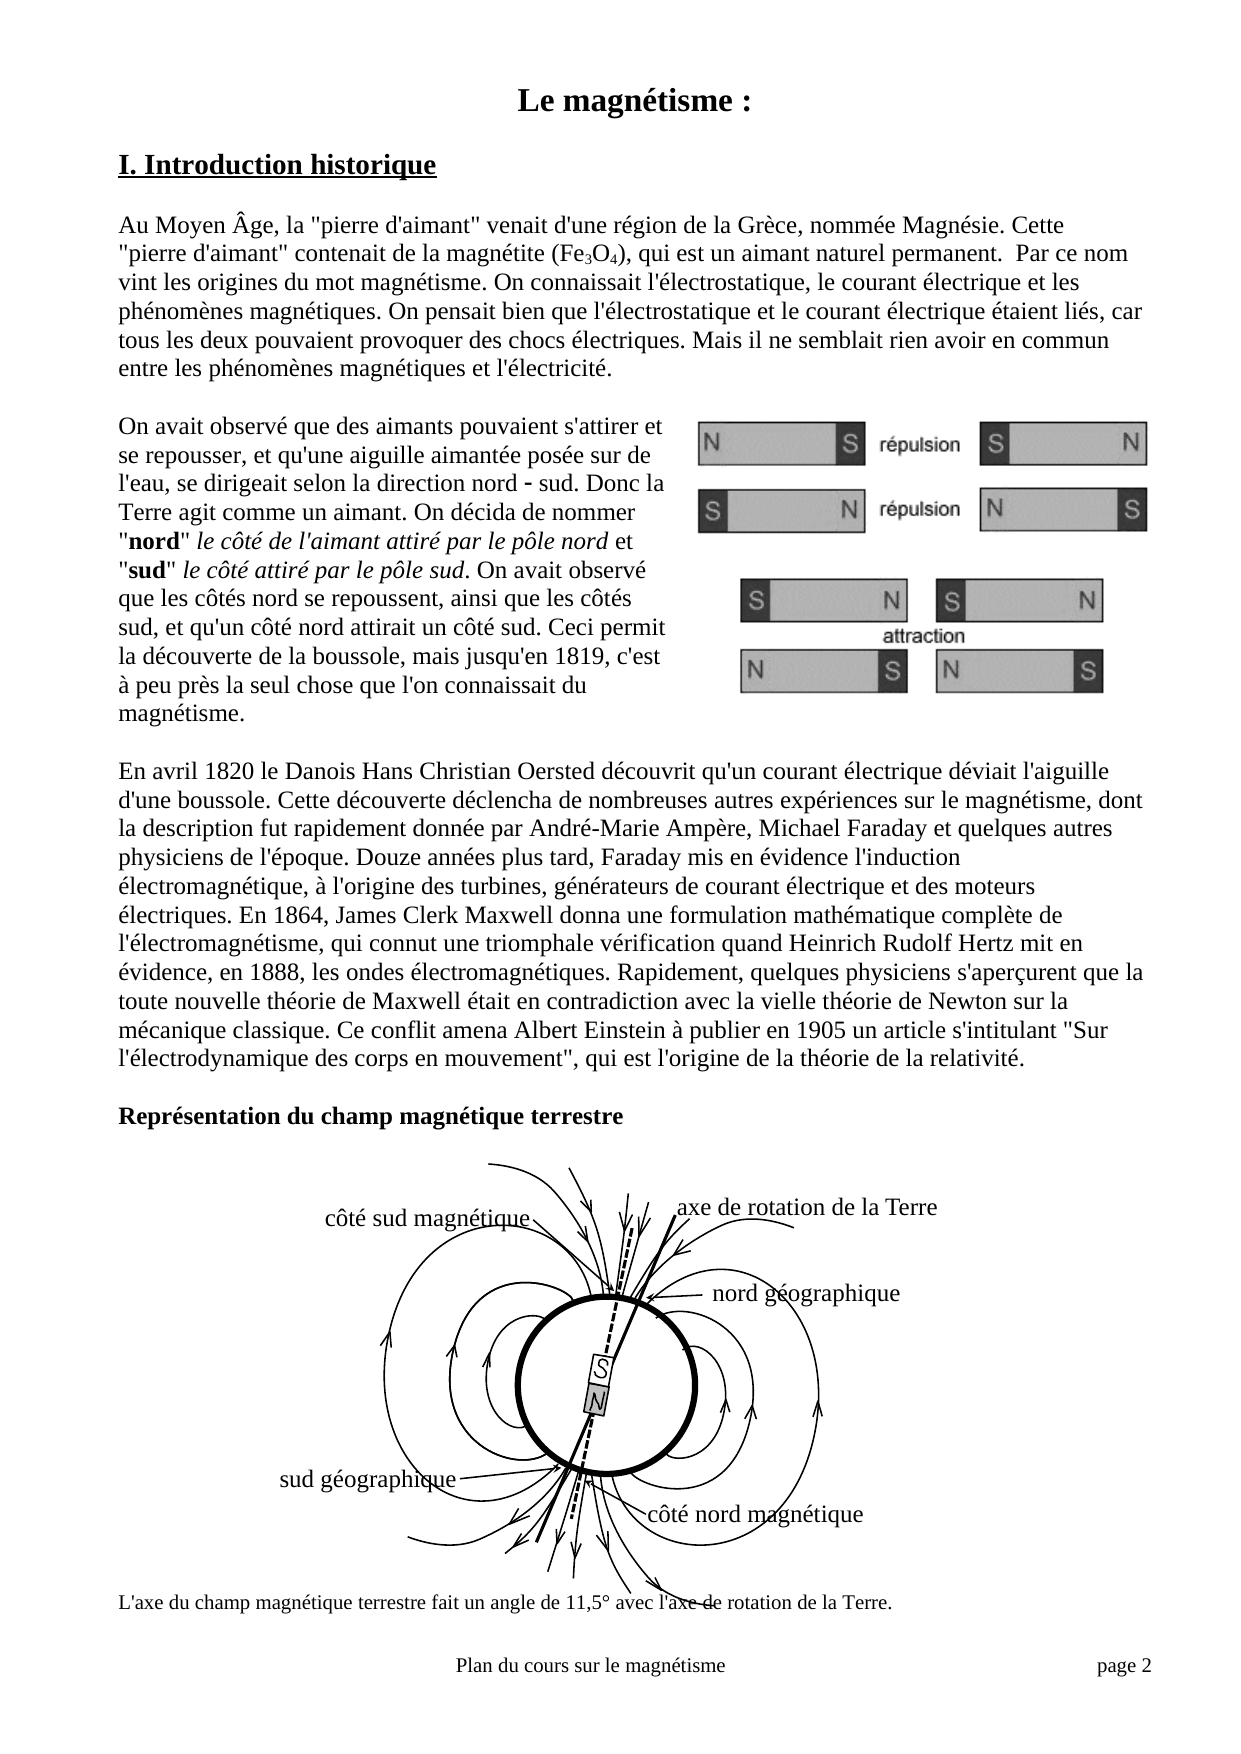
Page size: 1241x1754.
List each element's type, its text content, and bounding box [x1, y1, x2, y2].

text En avril 1820 le Danois Hans Christian Oersted découvrit qu'un courant électrique déviait l'aiguille d'une boussole. Cette découverte déclencha de nombreuses autres expériences sur le magnétisme, dont la description fut rapidement donnée par André-Marie Ampère, Michael Faraday et quelques autres physiciens de l'époque. Douze années plus tard, Faraday mis en évidence l'induction électromagnétique, à l'origine des turbines, générateurs de courant électrique et des moteurs électriques. En 1864, James Clerk Maxwell donna une formulation mathématique complète de l'électromagnétisme, qui connut une triomphale vérification quand Heinrich Rudolf Hertz mit en évidence, en 1888, les ondes électromagnétiques. Rapidement, quelques physiciens s'aperçurent que la toute nouvelle théorie de Maxwell était en contradiction avec la vielle théorie de Newton sur la mécanique classique. Ce conflit amena Albert Einstein à publier en 1905 un article s'intitulant "Sur l'électrodynamique des corps en mouvement", qui est l'origine de la théorie de la relativité. [118, 756, 1152, 1072]
text Le magnétisme : [118, 80, 1152, 119]
text L'axe du champ magnétique terrestre fait un angle de 11,5° avec l'axe de rotation de la Terre. [118, 1590, 1152, 1614]
text I. Introduction historique [118, 147, 1152, 181]
text Au Moyen Âge, la "pierre d'aimant" venait d'une région de la Grèce, nommée Magnésie. Cette "pierre d'aimant" contenait de la magnétite (Fe3O4), qui est un aimant naturel permanent. Par ce nom vint les origines du mot magnétisme. On connaissait l'électrostatique, le courant électrique et les phénomènes magnétiques. On pensait bien que l'électrostatique et le courant électrique étaient liés, car tous les deux pouvaient provoquer des chocs électriques. Mais il ne semblait rien avoir en commun entre les phénomènes magnétiques et l'électricité. [118, 210, 1152, 382]
text On avait observé que des aimants pouvaient s'attirer et se repousser, et qu'une aiguille aimantée posée sur de l'eau, se dirigeait selon la direction nord  sud. Donc la Terre agit comme un aimant. On décida de nommer "nord" le côté de l'aimant attiré par le pôle nord et "sud" le côté attiré par le pôle sud. On avait observé que les côtés nord se repoussent, ainsi que les côtés sud, et qu'un côté nord attirait un côté sud. Ceci permit la découverte de la boussole, mais jusqu'en 1819, c'est à peu près la seul chose que l'on connaissait du magnétisme. [118, 411, 1152, 727]
text Représentation du champ magnétique terrestre [118, 1101, 1152, 1130]
